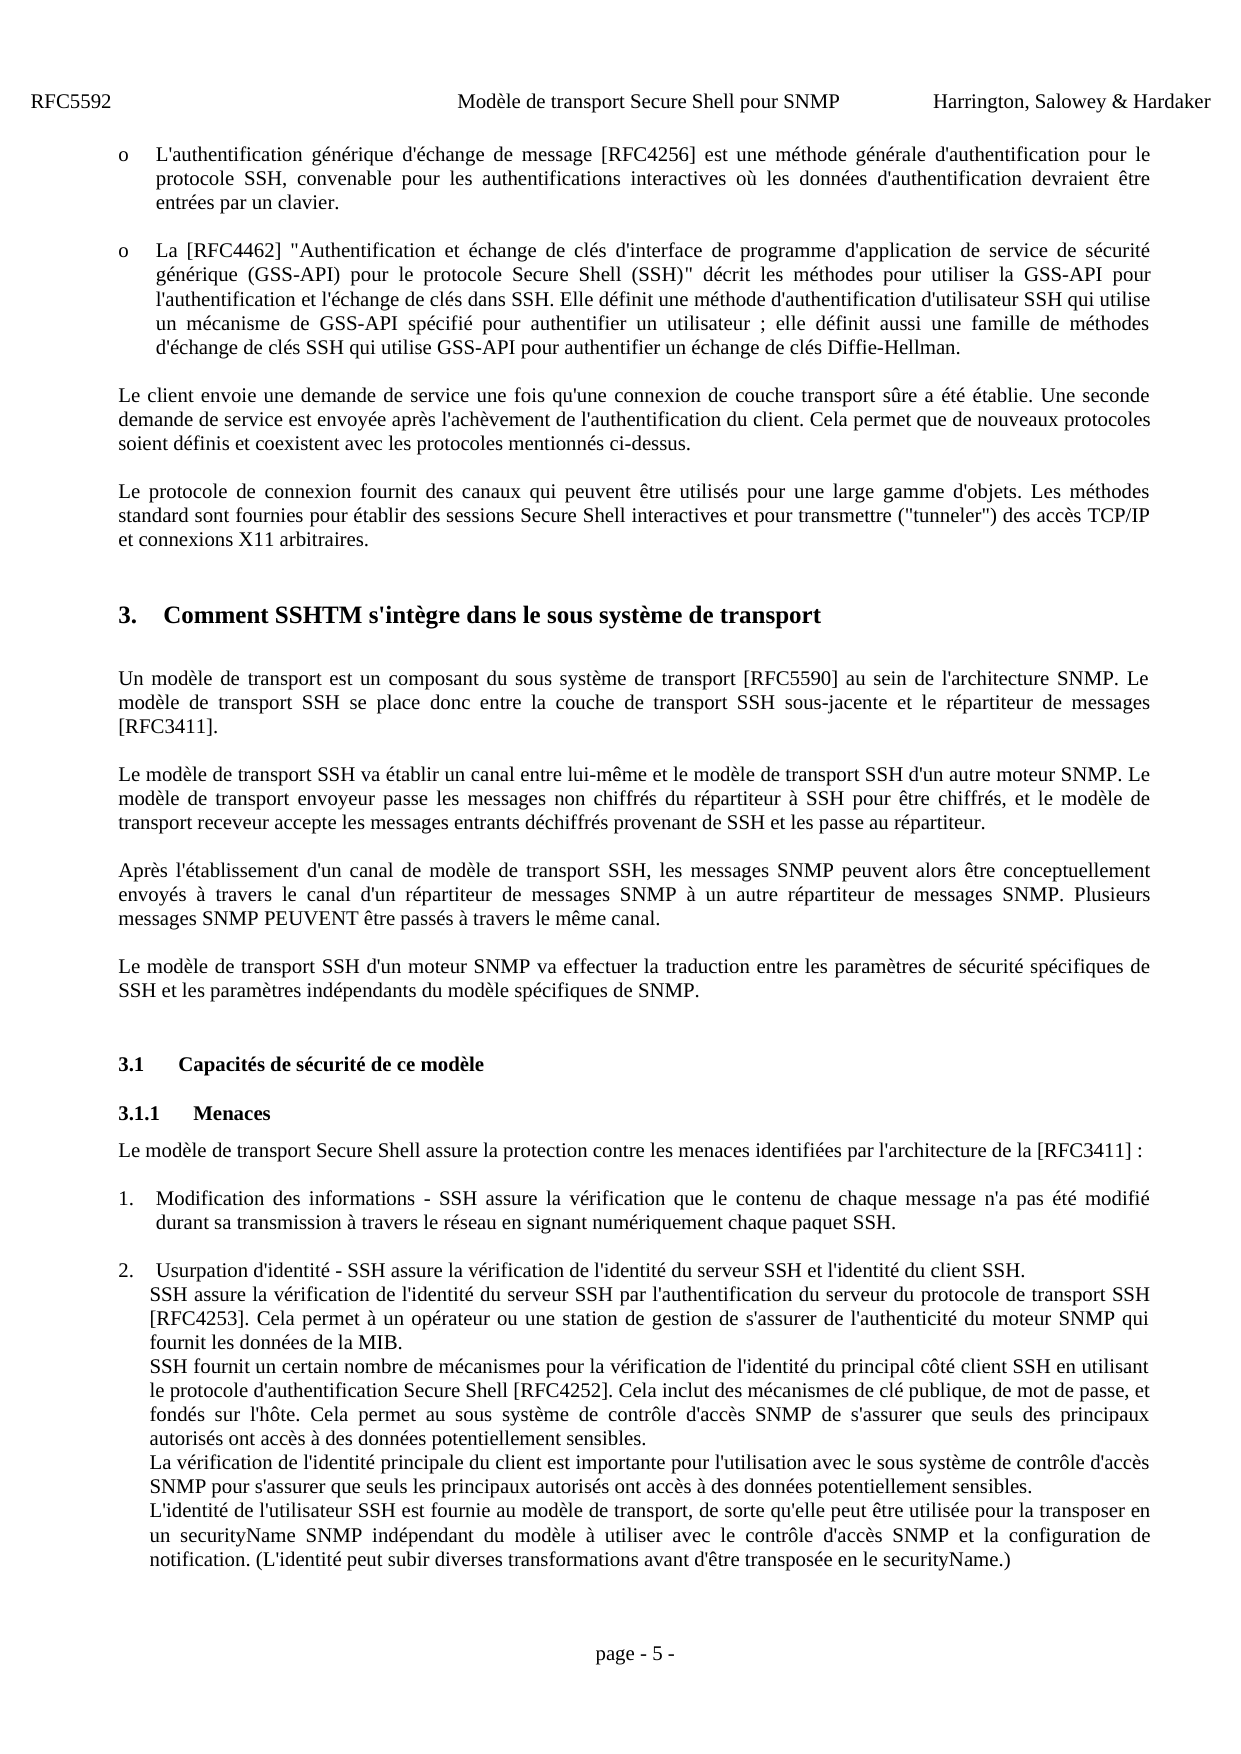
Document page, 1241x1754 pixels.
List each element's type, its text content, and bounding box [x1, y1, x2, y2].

text Le modèle de transport SSH va établir un canal entre lui-même et le modèle de transport SSH d'un autre moteur SNMP. Le modèle de transport envoyeur passe les messages non chiffrés du répartiteur à SSH pour être chiffrés, et le modèle de transport receveur accepte les messages entrants déchiffrés provenant de SSH et les passe au répartiteur. [118, 762, 1152, 834]
text SSH assure la vérification de l'identité du serveur SSH par l'authentification du serveur du protocole de transport SSH [RFC4253]. Cela permet à un opérateur ou une station de gestion de s'assurer de l'authenticité du moteur SNMP qui fournit les données de la MIB. [149, 1282, 1152, 1354]
text Le protocole de connexion fournit des canaux qui peuvent être utilisés pour une large gamme d'objets. Les méthodes standard sont fournies pour établir des sessions Secure Shell interactives et pour transmettre ("tunneler") des accès TCP/IP et connexions X11 arbitraires. [118, 479, 1152, 551]
subtitle 3. Comment SSHTM s'intègre dans le sous système de transport [118, 600, 1152, 629]
text Un modèle de transport est un composant du sous système de transport [RFC5590] au sein de l'architecture SNMP. Le modèle de transport SSH se place donc entre la couche de transport SSH sous-jacente et le répartiteur de messages [RFC3411]. [118, 666, 1152, 738]
text o L'authentification générique d'échange de message [RFC4256] est une méthode générale d'authentification pour le protocole SSH, convenable pour les authentifications interactives où les données d'authentification devraient être entrées par un clavier. [118, 142, 1152, 214]
text 2. Usurpation d'identité - SSH assure la vérification de l'identité du serveur SSH et l'identité du client SSH. [118, 1258, 1152, 1282]
subtitle 3.1.1 Menaces [118, 1101, 1152, 1125]
text Le client envoie une demande de service une fois qu'une connexion de couche transport sûre a été établie. Une seconde demande de service est envoyée après l'achèvement de l'authentification du client. Cela permet que de nouveaux protocoles soient définis et coexistent avec les protocoles mentionnés ci-dessus. [118, 383, 1152, 455]
text o La [RFC4462] "Authentification et échange de clés d'interface de programme d'application de service de sécurité générique (GSS-API) pour le protocole Secure Shell (SSH)" décrit les méthodes pour utiliser la GSS-API pour l'authentification et l'échange de clés dans SSH. Elle définit une méthode d'authentification d'utilisateur SSH qui utilise un mécanisme de GSS-API spécifié pour authentifier un utilisateur ; elle définit aussi une famille de méthodes d'échange de clés SSH qui utilise GSS-API pour authentifier un échange de clés Diffie-Hellman. [118, 238, 1152, 359]
subtitle 3.1 Capacités de sécurité de ce modèle [118, 1051, 1152, 1076]
text Le modèle de transport SSH d'un moteur SNMP va effectuer la traduction entre les paramètres de sécurité spécifiques de SSH et les paramètres indépendants du modèle spécifiques de SNMP. [118, 954, 1152, 1002]
text 1. Modification des informations - SSH assure la vérification que le contenu de chaque message n'a pas été modifié durant sa transmission à travers le réseau en signant numériquement chaque paquet SSH. [118, 1186, 1152, 1234]
text La vérification de l'identité principale du client est importante pour l'utilisation avec le sous système de contrôle d'accès SNMP pour s'assurer que seuls les principaux autorisés ont accès à des données potentiellement sensibles. [149, 1450, 1152, 1498]
text L'identité de l'utilisateur SSH est fournie au modèle de transport, de sorte qu'elle peut être utilisée pour la transposer en un securityName SNMP indépendant du modèle à utiliser avec le contrôle d'accès SNMP et la configuration de notification. (L'identité peut subir diverses transformations avant d'être transposée en le securityName.) [149, 1498, 1152, 1571]
text Le modèle de transport Secure Shell assure la protection contre les menaces identifiées par l'architecture de la [RFC3411] : [118, 1137, 1152, 1162]
text SSH fournit un certain nombre de mécanismes pour la vérification de l'identité du principal côté client SSH en utilisant le protocole d'authentification Secure Shell [RFC4252]. Cela inclut des mécanismes de clé publique, de mot de passe, et fondés sur l'hôte. Cela permet au sous système de contrôle d'accès SNMP de s'assurer que seuls des principaux autorisés ont accès à des données potentiellement sensibles. [149, 1354, 1152, 1450]
text Après l'établissement d'un canal de modèle de transport SSH, les messages SNMP peuvent alors être conceptuellement envoyés à travers le canal d'un répartiteur de messages SNMP à un autre répartiteur de messages SNMP. Plusieurs messages SNMP PEUVENT être passés à travers le même canal. [118, 858, 1152, 930]
